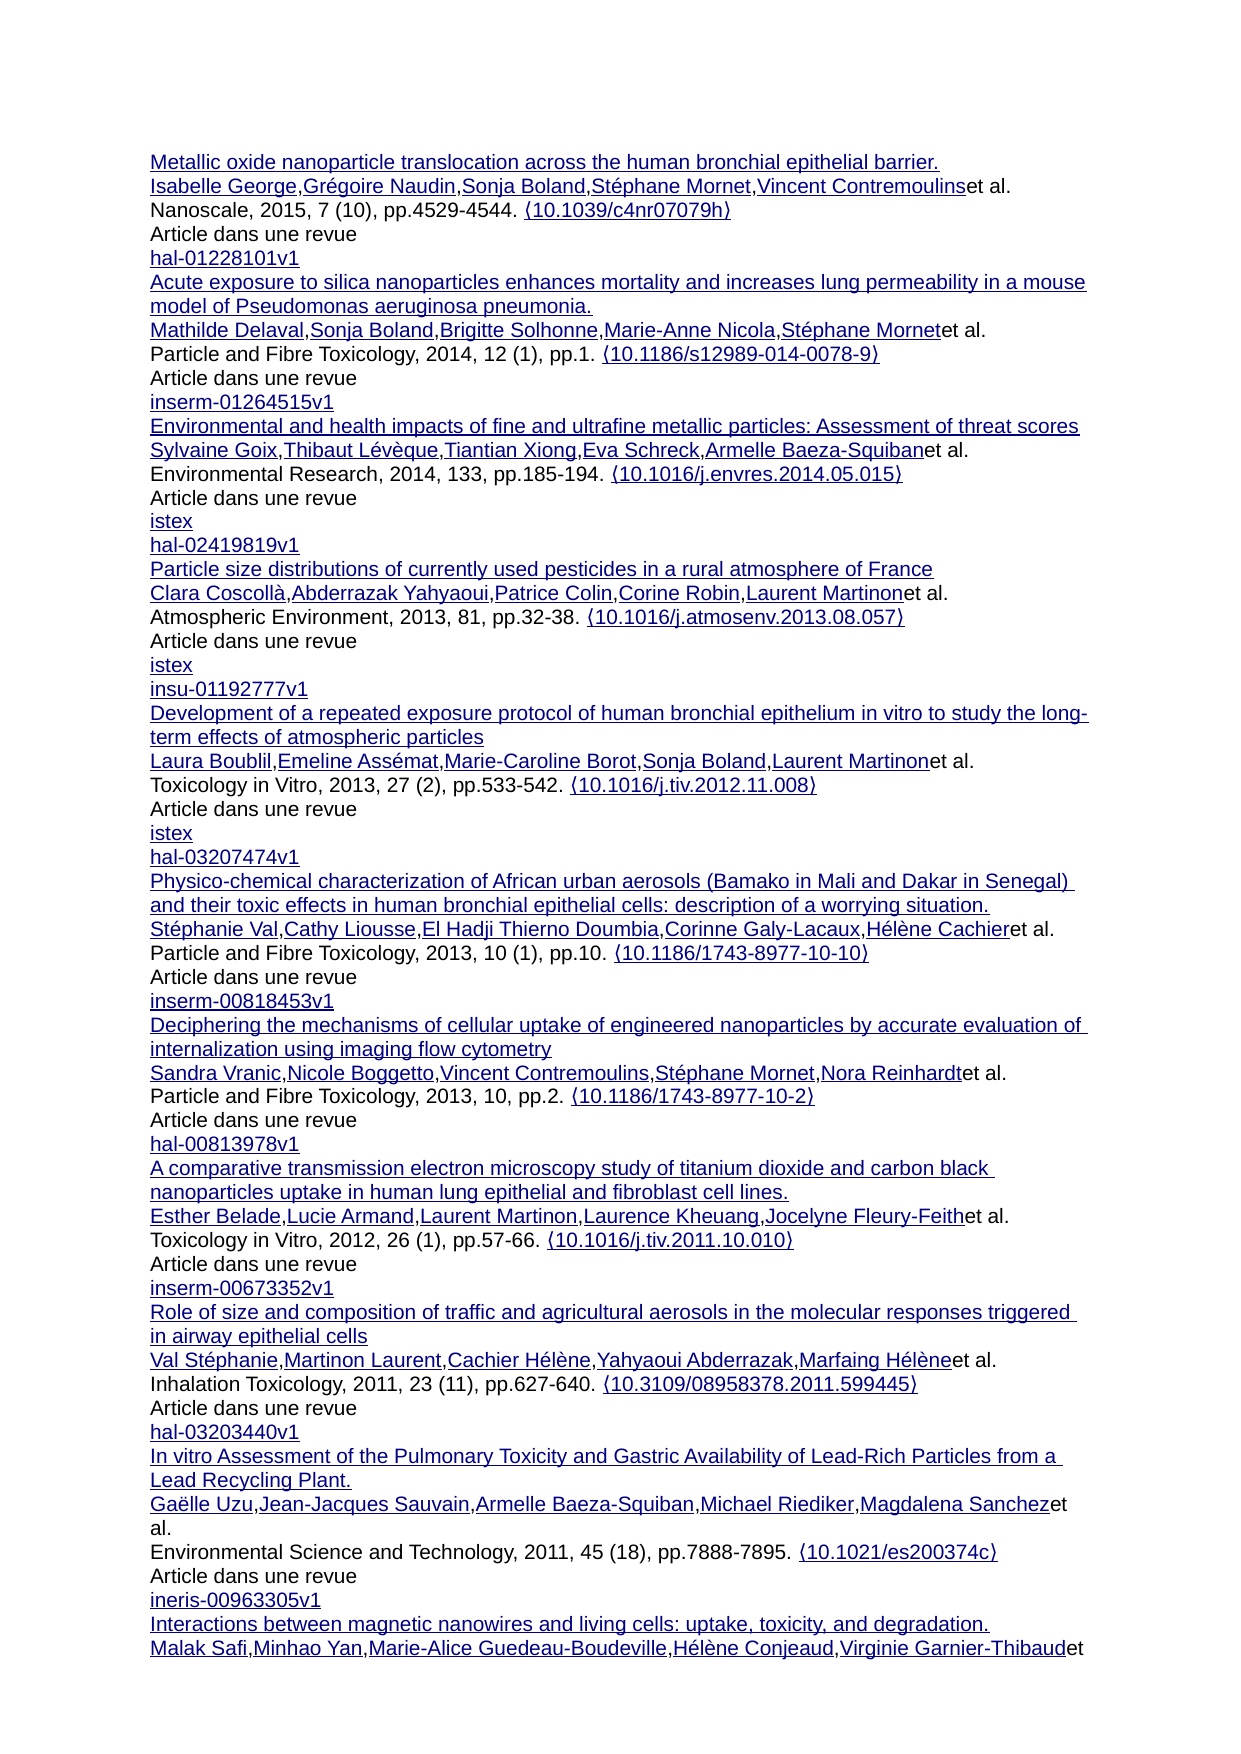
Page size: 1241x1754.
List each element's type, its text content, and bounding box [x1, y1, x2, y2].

table_cell Physico-chemical characterization of African urban aerosols (Bamako in Mali and Dakar in Senegal) and their toxic effects in human bronchial epithelial cells: description of a worrying situation. Stéphanie Val,Cathy Liousse,El Hadji Thierno Doumbia,Corinne Galy-Lacaux,Hélène Cachieret al. Particle and Fibre Toxicology, 2013, 10 (1), pp.10. ⟨10.1186/1743-8977-10-10⟩ Article dans une revue inserm-00818453v1 [150, 869, 1090, 1012]
table_cell Environmental and health impacts of fine and ultrafine metallic particles: Assessment of threat scores Sylvaine Goix,Thibaut Lévèque,Tiantian Xiong,Eva Schreck,Armelle Baeza-Squibanet al. Environmental Research, 2014, 133, pp.185-194. ⟨10.1016/j.envres.2014.05.015⟩ Article dans une revue istex hal-02419819v1 [150, 414, 1090, 557]
table_cell Interactions between magnetic nanowires and living cells: uptake, toxicity, and degradation. Malak Safi,Minhao Yan,Marie-Alice Guedeau-Boudeville,Hélène Conjeaud,Virginie Garnier-Thibaudet [150, 1611, 1090, 1659]
table_cell Particle size distributions of currently used pesticides in a rural atmosphere of France Clara Coscollà,Abderrazak Yahyaoui,Patrice Colin,Corine Robin,Laurent Martinonet al. Atmospheric Environment, 2013, 81, pp.32-38. ⟨10.1016/j.atmosenv.2013.08.057⟩ Article dans une revue istex insu-01192777v1 [150, 557, 1090, 701]
table_cell Metallic oxide nanoparticle translocation across the human bronchial epithelial barrier. Isabelle George,Grégoire Naudin,Sonja Boland,Stéphane Mornet,Vincent Contremoulinset al. Nanoscale, 2015, 7 (10), pp.4529-4544. ⟨10.1039/c4nr07079h⟩ Article dans une revue hal-01228101v1 [150, 150, 1090, 270]
table_cell Acute exposure to silica nanoparticles enhances mortality and increases lung permeability in a mouse model of Pseudomonas aeruginosa pneumonia. Mathilde Delaval,Sonja Boland,Brigitte Solhonne,Marie-Anne Nicola,Stéphane Mornetet al. Particle and Fibre Toxicology, 2014, 12 (1), pp.1. ⟨10.1186/s12989-014-0078-9⟩ Article dans une revue inserm-01264515v1 [150, 270, 1090, 413]
table_cell Development of a repeated exposure protocol of human bronchial epithelium in vitro to study the long-term effects of atmospheric particles Laura Boublil,Emeline Assémat,Marie-Caroline Borot,Sonja Boland,Laurent Martinonet al. Toxicology in Vitro, 2013, 27 (2), pp.533-542. ⟨10.1016/j.tiv.2012.11.008⟩ Article dans une revue istex hal-03207474v1 [150, 701, 1090, 869]
table_cell A comparative transmission electron microscopy study of titanium dioxide and carbon black nanoparticles uptake in human lung epithelial and fibroblast cell lines. Esther Belade,Lucie Armand,Laurent Martinon,Laurence Kheuang,Jocelyne Fleury-Feithet al. Toxicology in Vitro, 2012, 26 (1), pp.57-66. ⟨10.1016/j.tiv.2011.10.010⟩ Article dans une revue inserm-00673352v1 [150, 1156, 1090, 1300]
table_cell In vitro Assessment of the Pulmonary Toxicity and Gastric Availability of Lead-Rich Particles from a Lead Recycling Plant. Gaëlle Uzu,Jean-Jacques Sauvain,Armelle Baeza-Squiban,Michael Riediker,Magdalena Sanchezet al. Environmental Science and Technology, 2011, 45 (18), pp.7888-7895. ⟨10.1021/es200374c⟩ Article dans une revue ineris-00963305v1 [150, 1444, 1090, 1611]
table_cell Deciphering the mechanisms of cellular uptake of engineered nanoparticles by accurate evaluation of internalization using imaging flow cytometry Sandra Vranic,Nicole Boggetto,Vincent Contremoulins,Stéphane Mornet,Nora Reinhardtet al. Particle and Fibre Toxicology, 2013, 10, pp.2. ⟨10.1186/1743-8977-10-2⟩ Article dans une revue hal-00813978v1 [150, 1013, 1090, 1156]
table_cell Role of size and composition of traffic and agricultural aerosols in the molecular responses triggered in airway epithelial cells Val Stéphanie,Martinon Laurent,Cachier Hélène,Yahyaoui Abderrazak,Marfaing Hélèneet al. Inhalation Toxicology, 2011, 23 (11), pp.627-640. ⟨10.3109/08958378.2011.599445⟩ Article dans une revue hal-03203440v1 [150, 1300, 1090, 1444]
